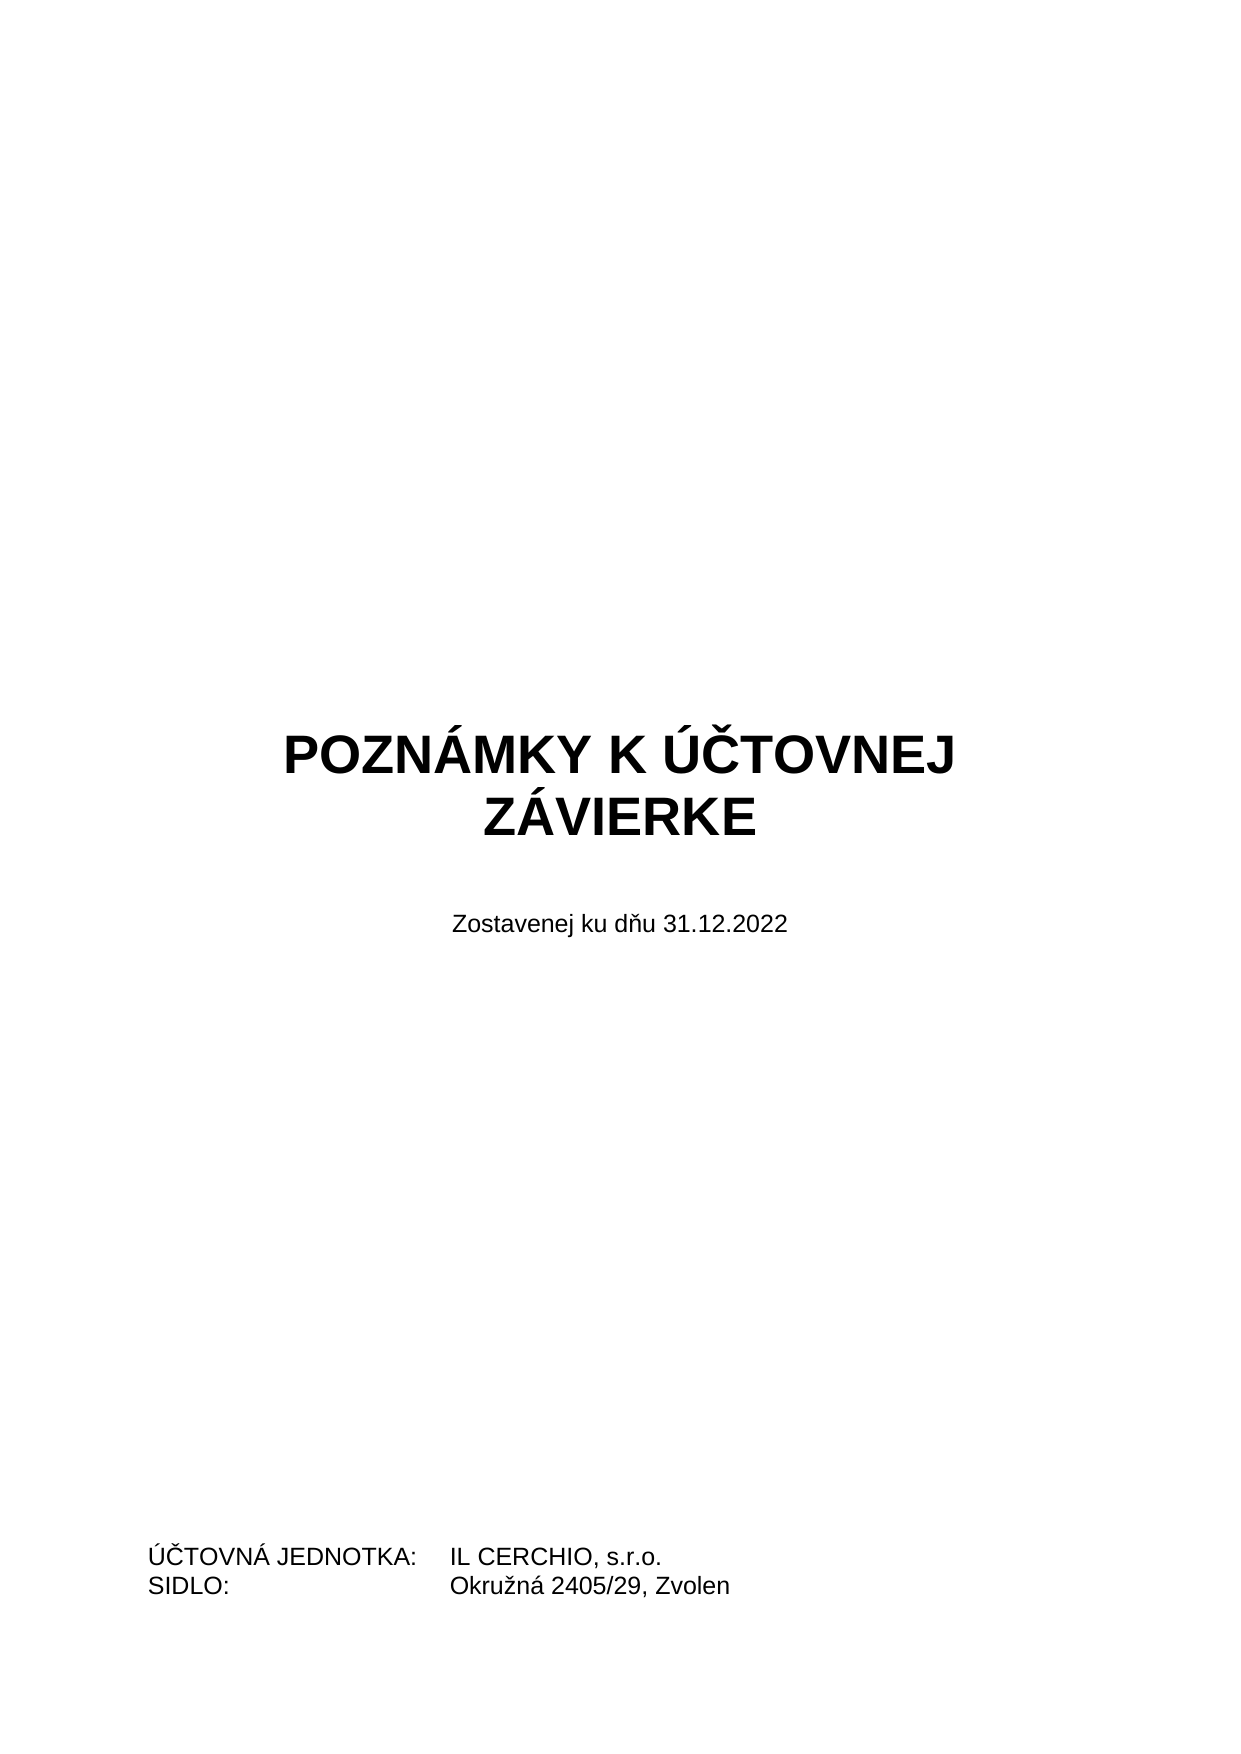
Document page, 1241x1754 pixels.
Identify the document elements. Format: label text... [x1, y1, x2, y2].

text SIDLO: Okružná 2405/29, Zvolen [148, 1571, 1093, 1599]
text ÚČTOVNÁ JEDNOTKA: IL CERCHIO, s.r.o. [148, 1542, 1093, 1571]
text Zostavenej ku dňu 31.12.2022 [148, 909, 1093, 938]
text POZNÁMKY K ÚČTOVNEJ ZÁVIERKE [148, 723, 1093, 847]
